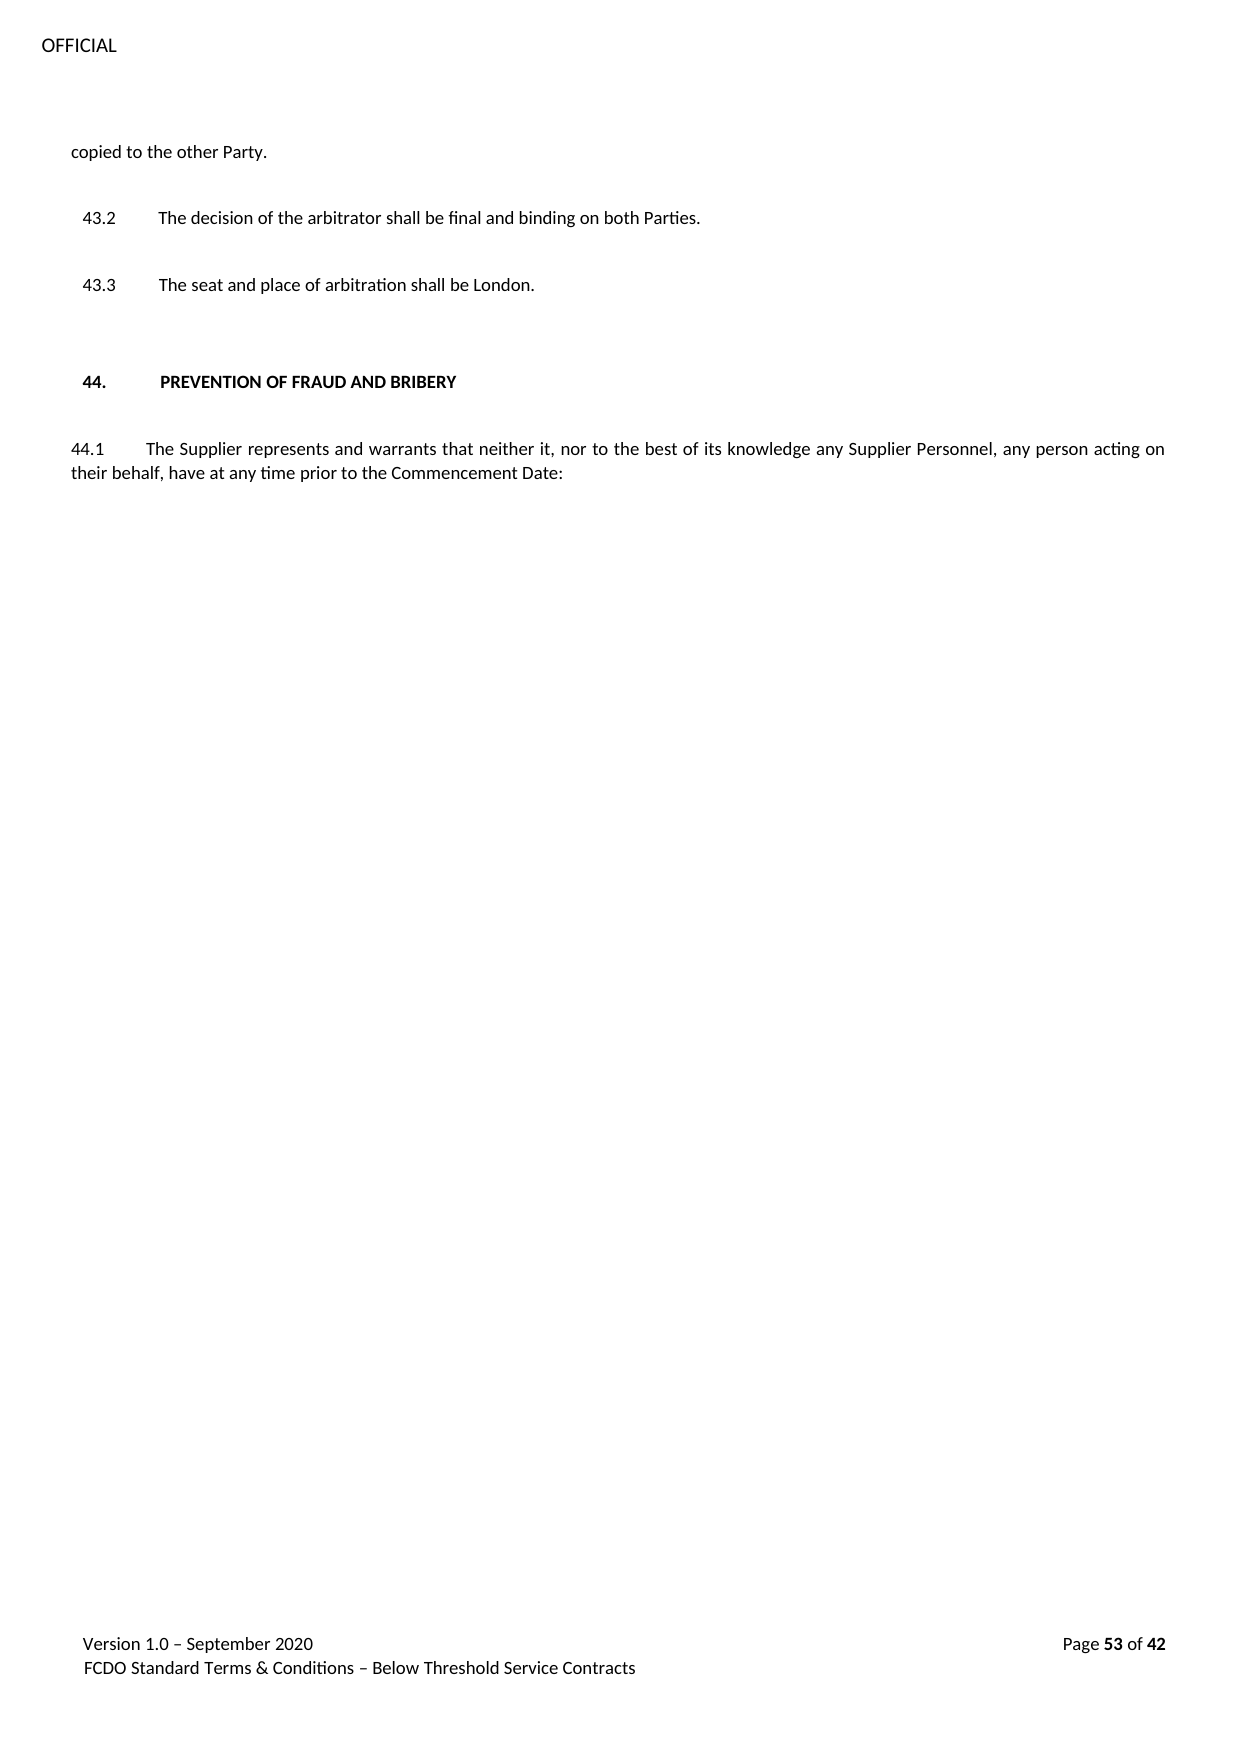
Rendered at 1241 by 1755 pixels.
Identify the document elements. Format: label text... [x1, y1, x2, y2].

list The seat and place of arbitration shall be London. [82, 274, 1178, 297]
list The decision of the arbitrator shall be final and binding on both Parties. [82, 206, 1178, 229]
list copied to the other Party. [71, 140, 1166, 163]
subtitle PREVENTION OF FRAUD AND BRIBERY [82, 370, 1178, 393]
list The Supplier represents and warrants that neither it, nor to the best of its knowledge any Supplier Personnel, any person acting on their behalf, have at any time prior to the Commencement Date: [71, 437, 1166, 484]
